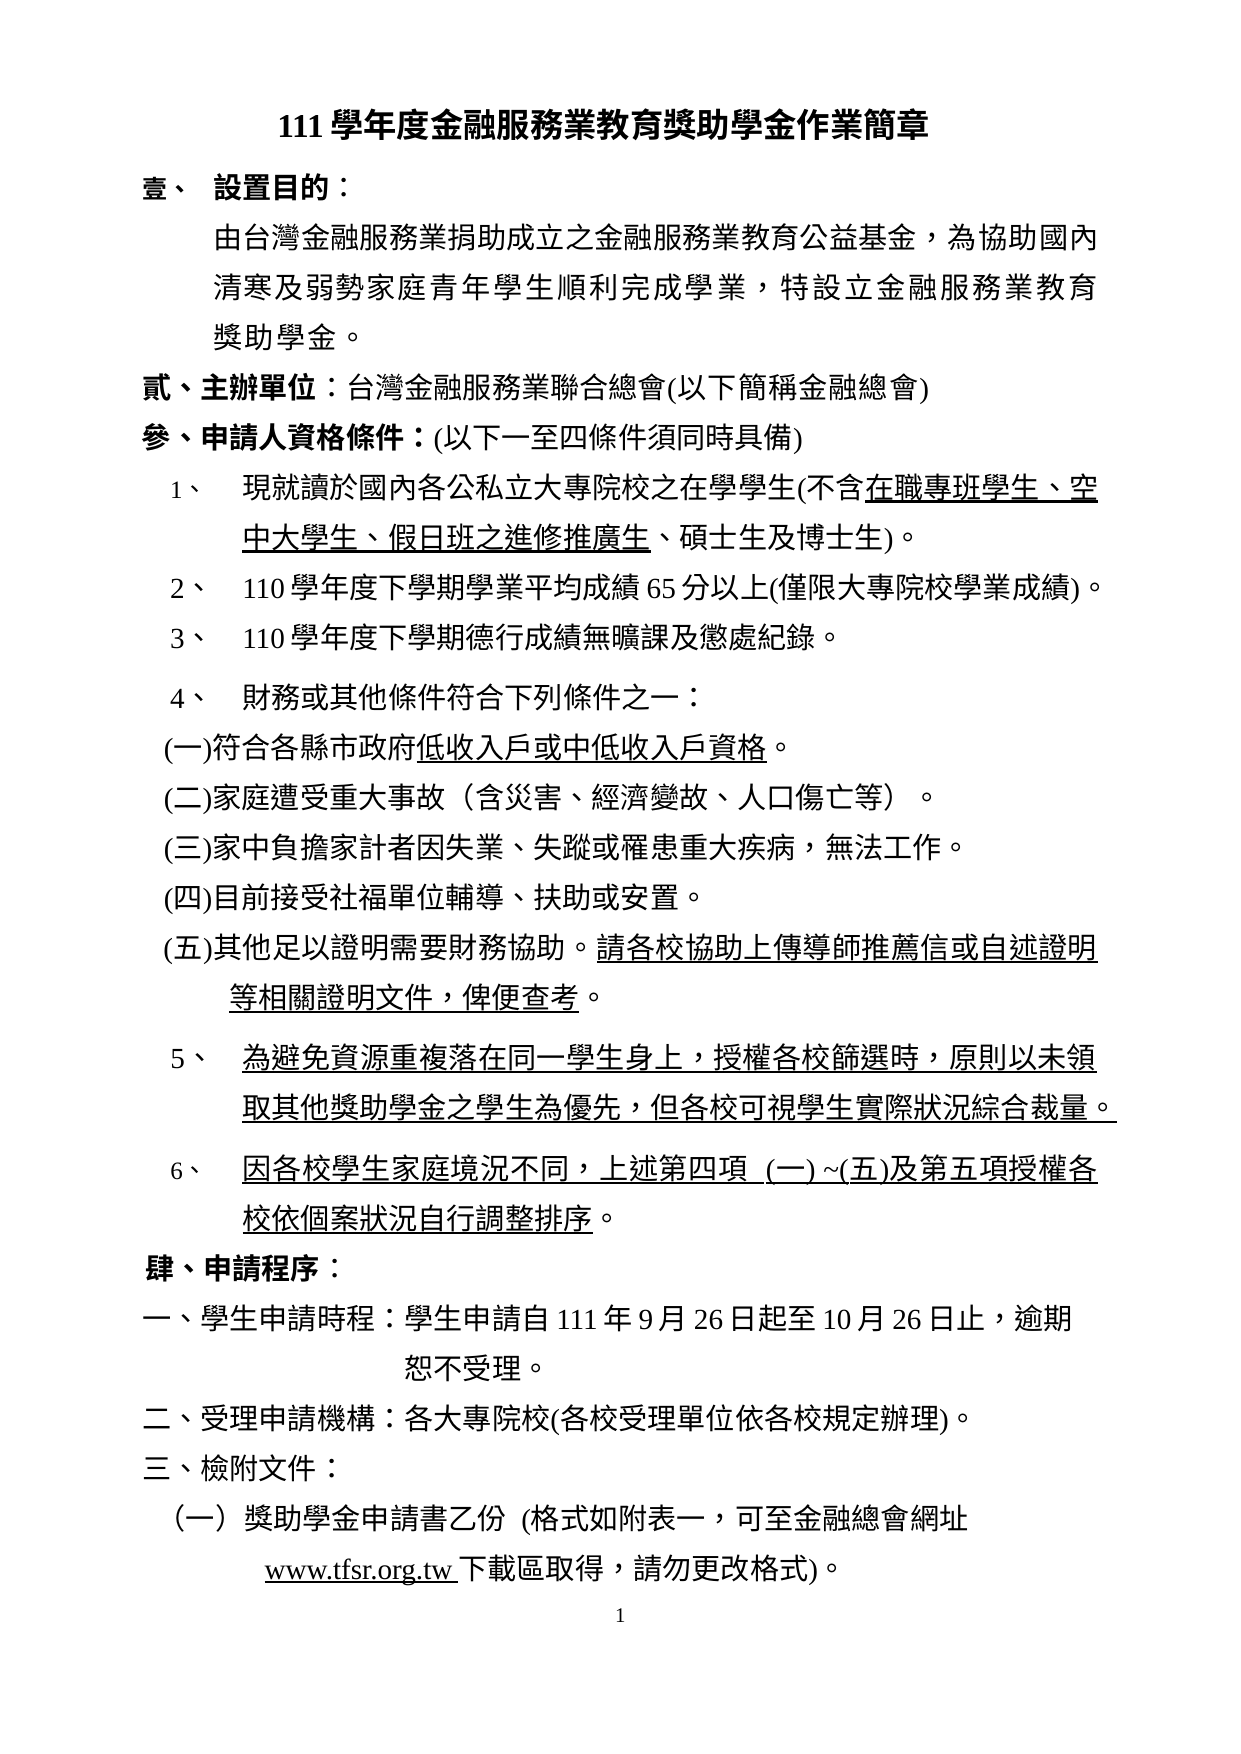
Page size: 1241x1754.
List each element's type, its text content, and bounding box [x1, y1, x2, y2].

text 參、申請人資格條件：(以下一至四條件須同時具備) [138, 408, 1098, 458]
list 因各校學生家庭境況不同，上述第四項 (一) ~(五)及第五項授權各校依個案狀況自行調整排序。 [170, 1139, 1098, 1239]
text (三)家中負擔家計者因失業、失蹤或罹患重大疾病，無法工作。 [142, 818, 1098, 868]
text (四)目前接受社福單位輔導、扶助或安置。 [142, 868, 1098, 918]
text (五)其他足以證明需要財務協助。請各校協助上傳導師推薦信或自述證明等相關證明文件，俾便查考。 [141, 918, 1098, 1018]
text （一）獎助學金申請書乙份 (格式如附表一，可至金融總會網址 www.tfsr.org.tw下載區取得，請勿更改格式)。 [142, 1489, 1098, 1589]
text (一)符合各縣市政府低收入戶或中低收入戶資格。 [142, 718, 1098, 768]
list 110學年度下學期學業平均成績65分以上(僅限大專院校學業成績)。 [170, 558, 1098, 608]
text 貳、主辦單位：台灣金融服務業聯合總會(以下簡稱金融總會) [142, 358, 1098, 408]
list 現就讀於國內各公私立大專院校之在學學生(不含在職專班學生、空中大學生、假日班之進修推廣生、碩士生及博士生)。 [170, 458, 1098, 558]
text 由台灣金融服務業捐助成立之金融服務業教育公益基金，為協助國內清寒及弱勢家庭青年學生順利完成學業，特設立金融服務業教育獎助學金。 [213, 208, 1098, 358]
text (二)家庭遭受重大事故（含災害、經濟變故、人口傷亡等）。 [142, 768, 1098, 818]
text 一、學生申請時程：學生申請自111年9月26日起至10月26日止，逾期恕不受理。 [142, 1289, 1098, 1389]
text 三、檢附文件： [142, 1439, 1098, 1489]
list 設置目的： [142, 158, 1098, 208]
text 二、受理申請機構：各大專院校(各校受理單位依各校規定辦理)。 [142, 1389, 1098, 1439]
text 111學年度金融服務業教育獎助學金作業簡章 [142, 96, 1098, 148]
list 財務或其他條件符合下列條件之一： [170, 668, 1098, 718]
list 為避免資源重複落在同一學生身上，授權各校篩選時，原則以未領取其他獎助學金之學生為優先，但各校可視學生實際狀況綜合裁量。 [170, 1029, 1098, 1129]
text 肆、申請程序： [145, 1239, 1098, 1289]
list 110學年度下學期德行成績無曠課及懲處紀錄。 [170, 608, 1098, 658]
